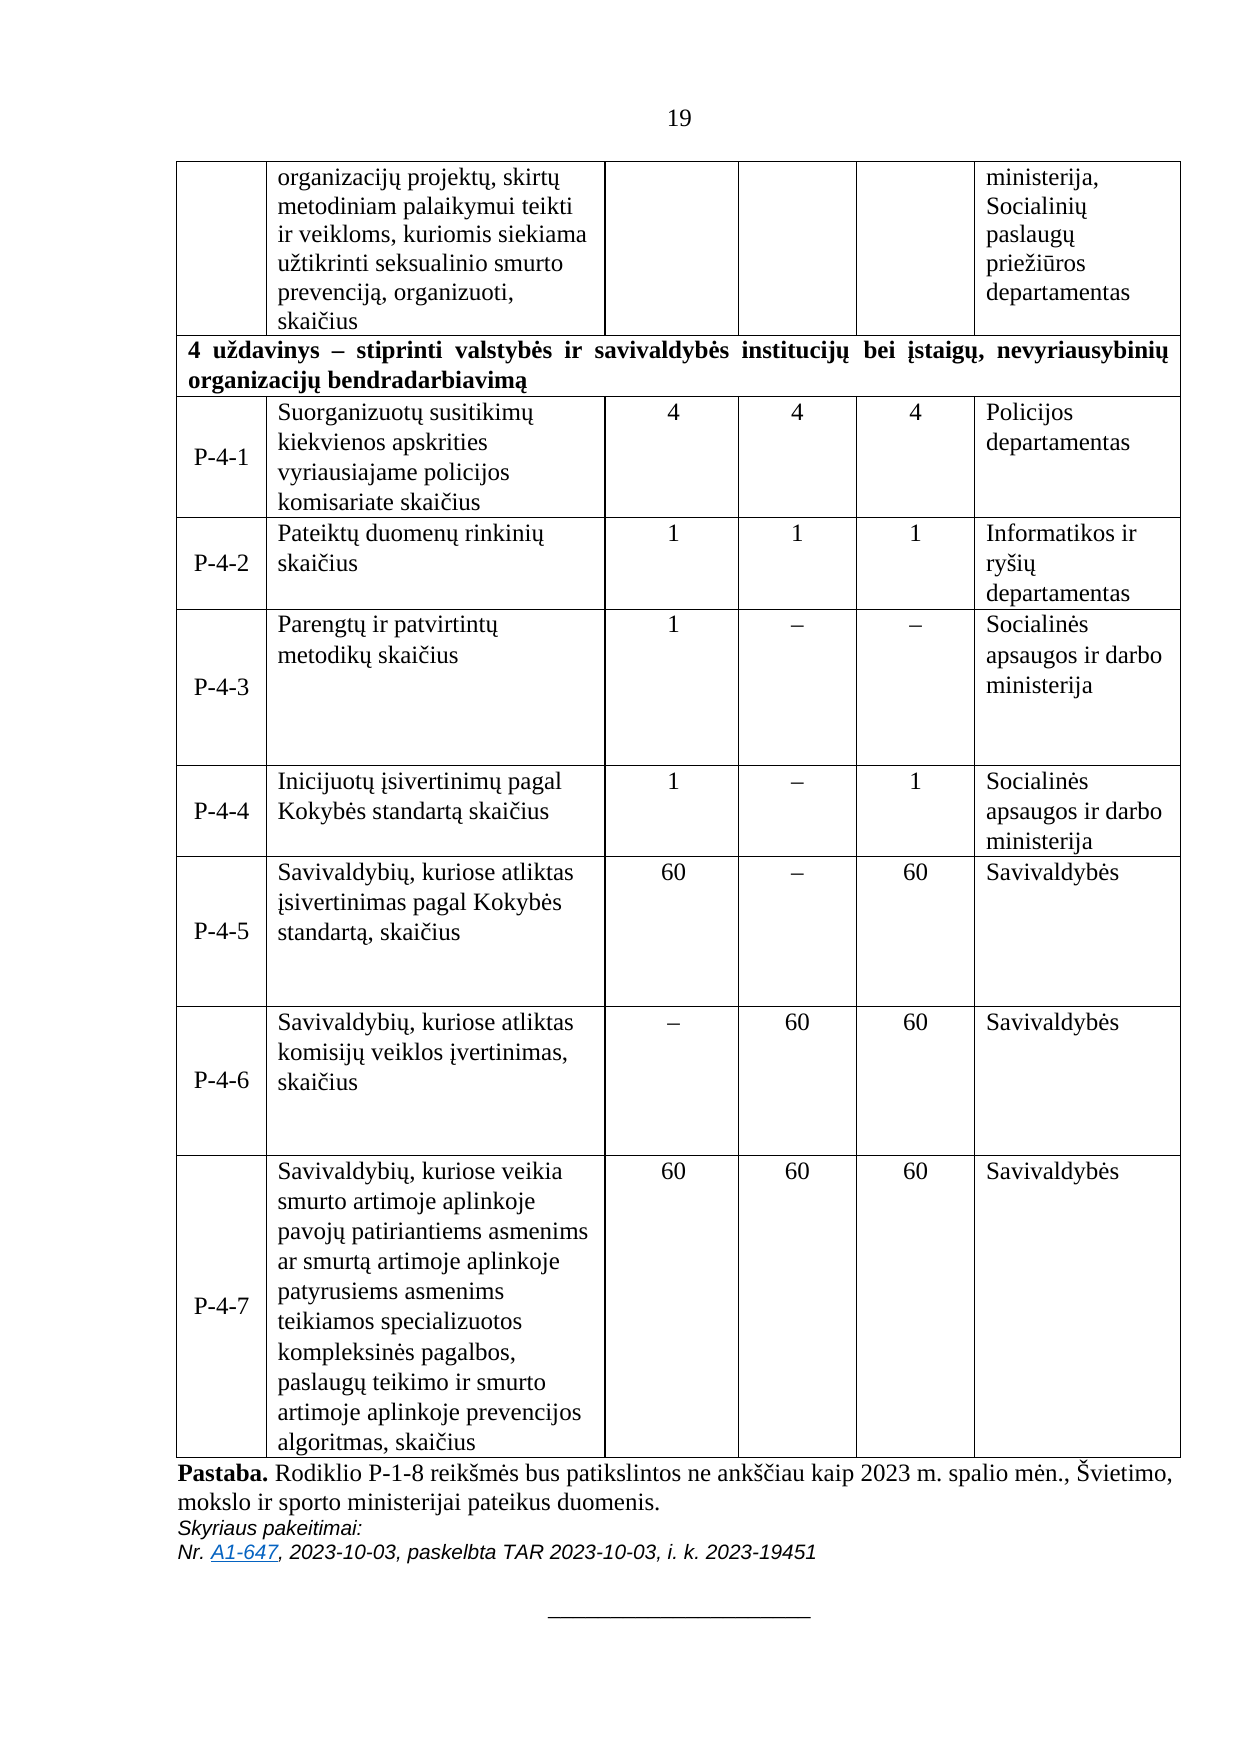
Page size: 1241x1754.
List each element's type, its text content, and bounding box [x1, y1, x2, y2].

table_cell 1 [606, 610, 738, 765]
table_cell 60 [739, 1156, 856, 1457]
table_cell Socialinės apsaugos ir darbo ministerija [975, 766, 1180, 856]
table_cell P-4-3 [177, 610, 266, 765]
table_cell Savivaldybės [975, 1156, 1180, 1457]
table_cell 4 uždavinys – stiprinti valstybės ir savivaldybės institucijų bei įstaigų, nevyriausybinių organizacijų bendradarbiavimą [177, 336, 1180, 396]
table_cell 4 [606, 397, 738, 517]
table_cell – [739, 857, 856, 1006]
table_cell [177, 162, 266, 334]
table_cell Pateiktų duomenų rinkinių skaičius [267, 518, 604, 608]
table_cell 60 [857, 857, 974, 1006]
table_cell Policijos departamentas [975, 397, 1180, 517]
table_cell – [606, 1007, 738, 1155]
table_cell P-4-7 [177, 1156, 266, 1457]
table_cell 4 [739, 397, 856, 517]
table_cell – [739, 610, 856, 765]
table_cell 60 [739, 1007, 856, 1155]
table_cell organizacijų projektų, skirtų metodiniam palaikymui teikti ir veikloms, kuriomis siekiama užtikrinti seksualinio smurto prevenciją, organizuoti, skaičius [267, 162, 604, 334]
table_cell 1 [857, 766, 974, 856]
table_cell Savivaldybių, kuriose veikia smurto artimoje aplinkoje pavojų patiriantiems asmenims ar smurtą artimoje aplinkoje patyrusiems asmenims teikiamos specializuotos kompleksinės pagalbos, paslaugų teikimo ir smurto artimoje aplinkoje prevencijos algoritmas, skaičius [267, 1156, 604, 1457]
text Skyriaus pakeitimai: [177, 1516, 1181, 1539]
table_cell P-4-1 [177, 397, 266, 517]
table_cell Savivaldybių, kuriose atliktas įsivertinimas pagal Kokybės standartą, skaičius [267, 857, 604, 1006]
table_cell Savivaldybės [975, 857, 1180, 1006]
table_cell Informatikos ir ryšių departamentas [975, 518, 1180, 608]
text _____________________ [177, 1592, 1181, 1621]
table_cell 60 [606, 1156, 738, 1457]
table_cell Savivaldybių, kuriose atliktas komisijų veiklos įvertinimas, skaičius [267, 1007, 604, 1155]
text Pastaba. Rodiklio P-1-8 reikšmės bus patikslintos ne ankščiau kaip 2023 m. spalio mėn., Švietimo, mokslo ir sporto ministerijai pateikus duomenis. [177, 1458, 1181, 1516]
table_cell Savivaldybės [975, 1007, 1180, 1155]
table_cell 1 [739, 518, 856, 608]
table_cell – [857, 610, 974, 765]
table_cell P-4-4 [177, 766, 266, 856]
table_cell 60 [857, 1156, 974, 1457]
table_cell 1 [606, 766, 738, 856]
table_cell 4 [857, 397, 974, 517]
table_cell Inicijuotų įsivertinimų pagal Kokybės standartą skaičius [267, 766, 604, 856]
table_cell P-4-2 [177, 518, 266, 608]
table_cell 60 [606, 857, 738, 1006]
text Nr. A1-647, 2023-10-03, paskelbta TAR 2023-10-03, i. k. 2023-19451 [177, 1539, 1181, 1563]
table_cell ministerija, Socialinių paslaugų priežiūros departamentas [975, 162, 1180, 334]
table_cell P-4-6 [177, 1007, 266, 1155]
table_cell [606, 162, 738, 334]
table_cell [739, 162, 856, 334]
table_cell 1 [606, 518, 738, 608]
table_cell 1 [857, 518, 974, 608]
table_cell Suorganizuotų susitikimų kiekvienos apskrities vyriausiajame policijos komisariate skaičius [267, 397, 604, 517]
table_cell – [739, 766, 856, 856]
table_cell Parengtų ir patvirtintų metodikų skaičius [267, 610, 604, 765]
table_cell 60 [857, 1007, 974, 1155]
table_cell [857, 162, 974, 334]
table_cell Socialinės apsaugos ir darbo ministerija [975, 610, 1180, 765]
table_cell P-4-5 [177, 857, 266, 1006]
